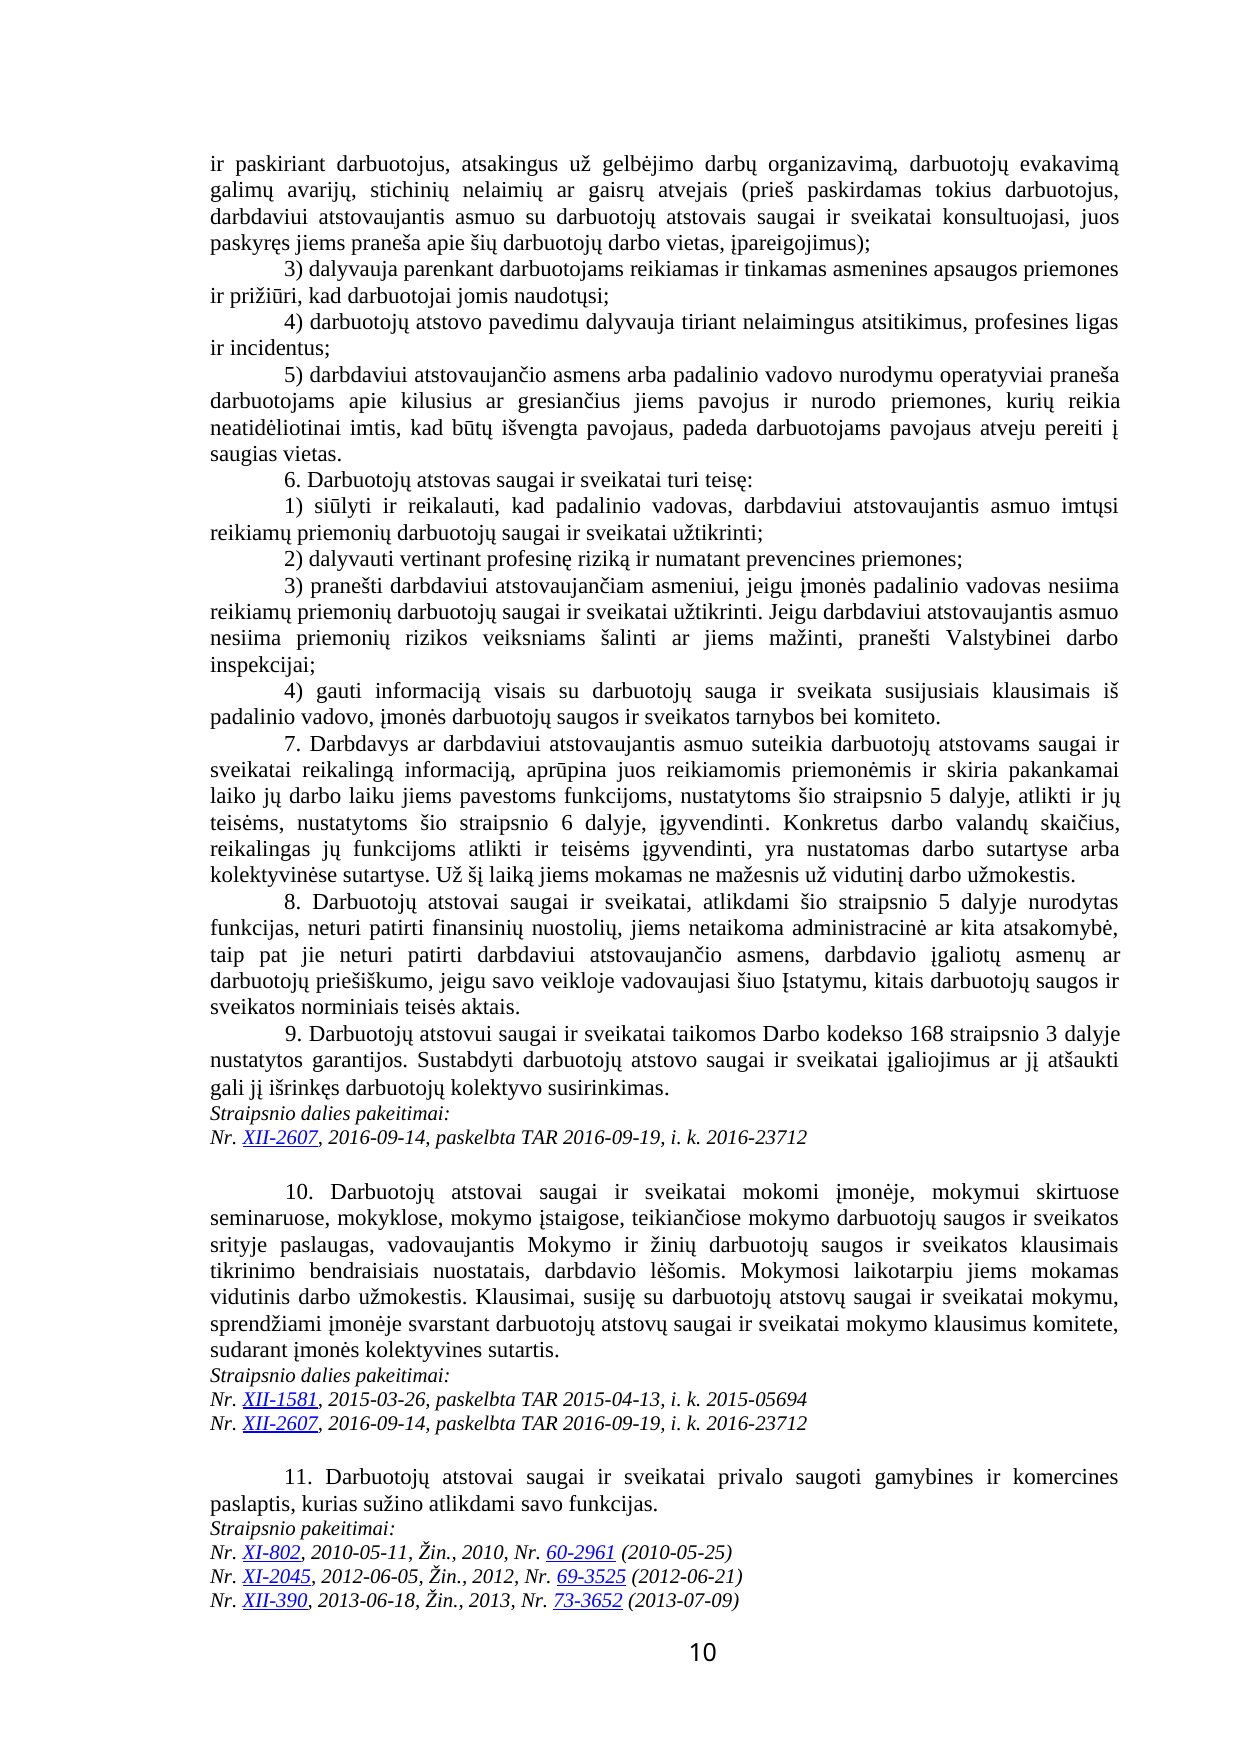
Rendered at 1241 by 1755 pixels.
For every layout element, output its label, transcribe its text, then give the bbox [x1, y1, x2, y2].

text 8. Darbuotojų atstovai saugai ir sveikatai, atlikdami šio straipsnio 5 dalyje nurodytas funkcijas, neturi patirti finansinių nuostolių, jiems netaikoma administracinė ar kita atsakomybė, taip pat jie neturi patirti darbdaviui atstovaujančio asmens, darbdavio įgaliotų asmenų ar darbuotojų priešiškumo, jeigu savo veikloje vadovaujasi šiuo Įstatymu, kitais darbuotojų saugos ir sveikatos norminiais teisės aktais. [210, 888, 1120, 1020]
text 9. Darbuotojų atstovui saugai ir sveikatai taikomos Darbo kodekso 168 straipsnio 3 dalyje nustatytos garantijos. Sustabdyti darbuotojų atstovo saugai ir sveikatai įgaliojimus ar jį atšaukti gali jį išrinkęs darbuotojų kolektyvo susirinkimas. [210, 1020, 1120, 1101]
text 11. Darbuotojų atstovai saugai ir sveikatai privalo saugoti gamybines ir komercines paslaptis, kurias sužino atlikdami savo funkcijas. [210, 1463, 1120, 1516]
text 10. Darbuotojų atstovai saugai ir sveikatai mokomi įmonėje, mokymui skirtuose seminaruose, mokyklose, mokymo įstaigose, teikiančiose mokymo darbuotojų saugos ir sveikatos srityje paslaugas, vadovaujantis Mokymo ir žinių darbuotojų saugos ir sveikatos klausimais tikrinimo bendraisiais nuostatais, darbdavio lėšomis. Mokymosi laikotarpiu jiems mokamas vidutinis darbo užmokestis. Klausimai, susiję su darbuotojų atstovų saugai ir sveikatai mokymu, sprendžiami įmonėje svarstant darbuotojų atstovų saugai ir sveikatai mokymo klausimus komitete, sudarant įmonės kolektyvines sutartis. [210, 1178, 1120, 1362]
text 4) darbuotojų atstovo pavedimu dalyvauja tiriant nelaimingus atsitikimus, profesines ligas ir incidentus; [210, 308, 1120, 361]
text Nr. XII-2607, 2016-09-14, paskelbta TAR 2016-09-19, i. k. 2016-23712 [210, 1125, 1120, 1149]
text ir paskiriant darbuotojus, atsakingus už gelbėjimo darbų organizavimą, darbuotojų evakavimą galimų avarijų, stichinių nelaimių ar gaisrų atvejais (prieš paskirdamas tokius darbuotojus, darbdaviui atstovaujantis asmuo su darbuotojų atstovais saugai ir sveikatai konsultuojasi, juos paskyręs jiems praneša apie šių darbuotojų darbo vietas, įpareigojimus); [210, 150, 1120, 255]
text Nr. XII-1581, 2015-03-26, paskelbta TAR 2015-04-13, i. k. 2015-05694 [210, 1387, 1120, 1411]
text 5) darbdaviui atstovaujančio asmens arba padalinio vadovo nurodymu operatyviai praneša darbuotojams apie kilusius ar gresiančius jiems pavojus ir nurodo priemones, kurių reikia neatidėliotinai imtis, kad būtų išvengta pavojaus, padeda darbuotojams pavojaus atveju pereiti į saugias vietas. [210, 361, 1120, 466]
text Straipsnio pakeitimai: [210, 1516, 1120, 1540]
text 3) dalyvauja parenkant darbuotojams reikiamas ir tinkamas asmenines apsaugos priemones ir prižiūri, kad darbuotojai jomis naudotųsi; [210, 255, 1120, 308]
text 2) dalyvauti vertinant profesinę riziką ir numatant prevencines priemones; [210, 545, 1120, 572]
text 7. Darbdavys ar darbdaviui atstovaujantis asmuo suteikia darbuotojų atstovams saugai ir sveikatai reikalingą informaciją, aprūpina juos reikiamomis priemonėmis ir skiria pakankamai laiko jų darbo laiku jiems pavestoms funkcijoms, nustatytoms šio straipsnio 5 dalyje, atlikti ir jų teisėms, nustatytoms šio straipsnio 6 dalyje, įgyvendinti. Konkretus darbo valandų skaičius, reikalingas jų funkcijoms atlikti ir teisėms įgyvendinti, yra nustatomas darbo sutartyse arba kolektyvinėse sutartyse. Už šį laiką jiems mokamas ne mažesnis už vidutinį darbo užmokestis. [210, 730, 1120, 888]
text 3) pranešti darbdaviui atstovaujančiam asmeniui, jeigu įmonės padalinio vadovas nesiima reikiamų priemonių darbuotojų saugai ir sveikatai užtikrinti. Jeigu darbdaviui atstovaujantis asmuo nesiima priemonių rizikos veiksniams šalinti ar jiems mažinti, pranešti Valstybinei darbo inspekcijai; [210, 572, 1120, 677]
text Straipsnio dalies pakeitimai: [210, 1101, 1120, 1125]
text 4) gauti informaciją visais su darbuotojų sauga ir sveikata susijusiais klausimais iš padalinio vadovo, įmonės darbuotojų saugos ir sveikatos tarnybos bei komiteto. [210, 677, 1120, 730]
text 6. Darbuotojų atstovas saugai ir sveikatai turi teisę: [210, 466, 1120, 493]
text Nr. XI-2045, 2012-06-05, Žin., 2012, Nr. 69-3525 (2012-06-21) [210, 1564, 1120, 1588]
text Nr. XII-390, 2013-06-18, Žin., 2013, Nr. 73-3652 (2013-07-09) [210, 1588, 1120, 1612]
text Nr. XII-2607, 2016-09-14, paskelbta TAR 2016-09-19, i. k. 2016-23712 [210, 1411, 1120, 1435]
text Nr. XI-802, 2010-05-11, Žin., 2010, Nr. 60-2961 (2010-05-25) [210, 1540, 1120, 1564]
text Straipsnio dalies pakeitimai: [210, 1362, 1120, 1387]
text 1) siūlyti ir reikalauti, kad padalinio vadovas, darbdaviui atstovaujantis asmuo imtųsi reikiamų priemonių darbuotojų saugai ir sveikatai užtikrinti; [210, 493, 1120, 545]
